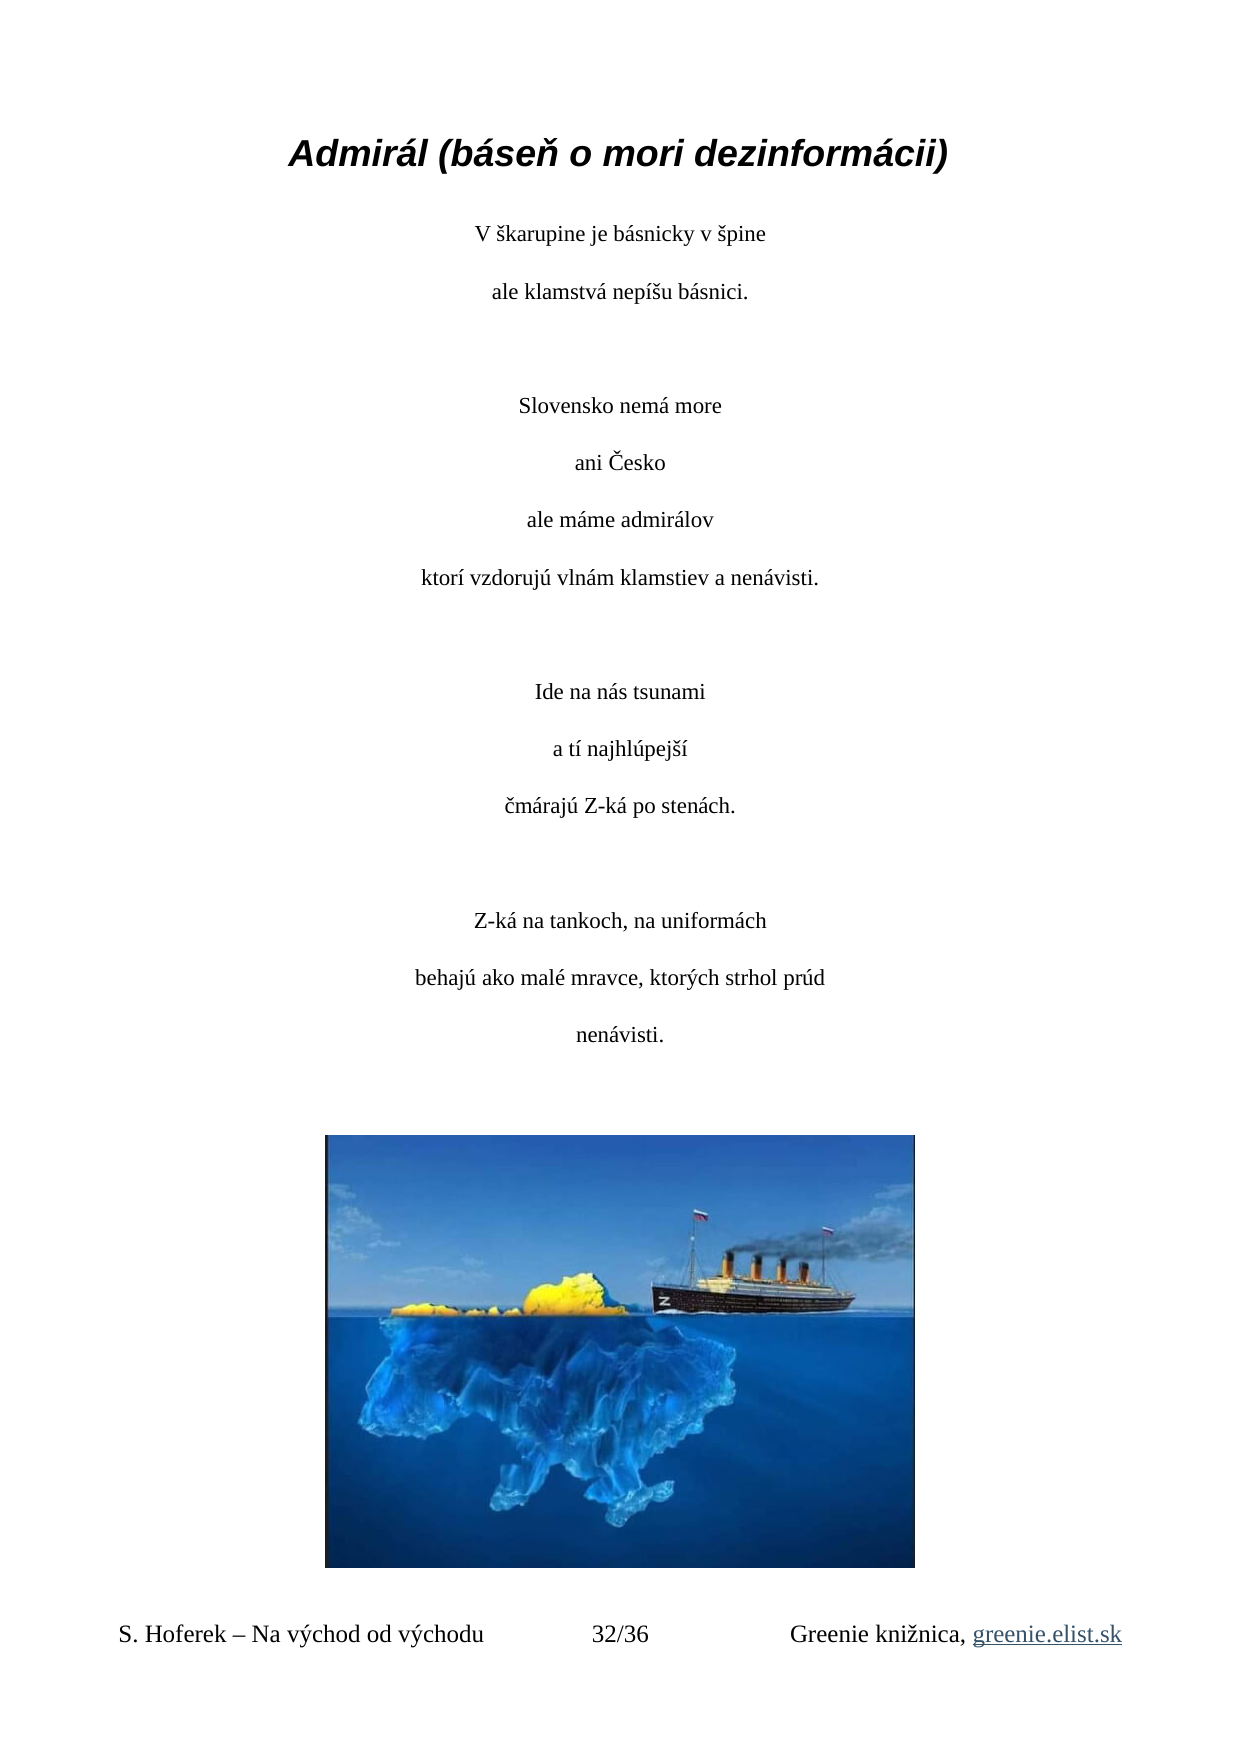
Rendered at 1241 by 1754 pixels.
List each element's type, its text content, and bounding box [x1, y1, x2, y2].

text a tí najhlúpejší [106, 735, 1134, 762]
text Ide na nás tsunami [106, 678, 1134, 704]
subtitle Admirál (báseň o mori dezinformácii) [106, 131, 1134, 174]
text behajú ako malé mravce, ktorých strhol prúd [106, 964, 1134, 990]
picture [325, 1135, 915, 1568]
text V škarupine je básnicky v špine [106, 221, 1134, 247]
text čmárajú Z-ká po stenách. [106, 792, 1134, 819]
text nenávisti. [106, 1021, 1134, 1047]
text Slovensko nemá more [106, 392, 1134, 418]
text Z-ká na tankoch, na uniformách [106, 907, 1134, 933]
text ale klamstvá nepíšu básnici. [106, 278, 1134, 304]
text ale máme admirálov [106, 506, 1134, 533]
text ani Česko [106, 449, 1134, 476]
text ktorí vzdorujú vlnám klamstiev a nenávisti. [106, 564, 1134, 590]
